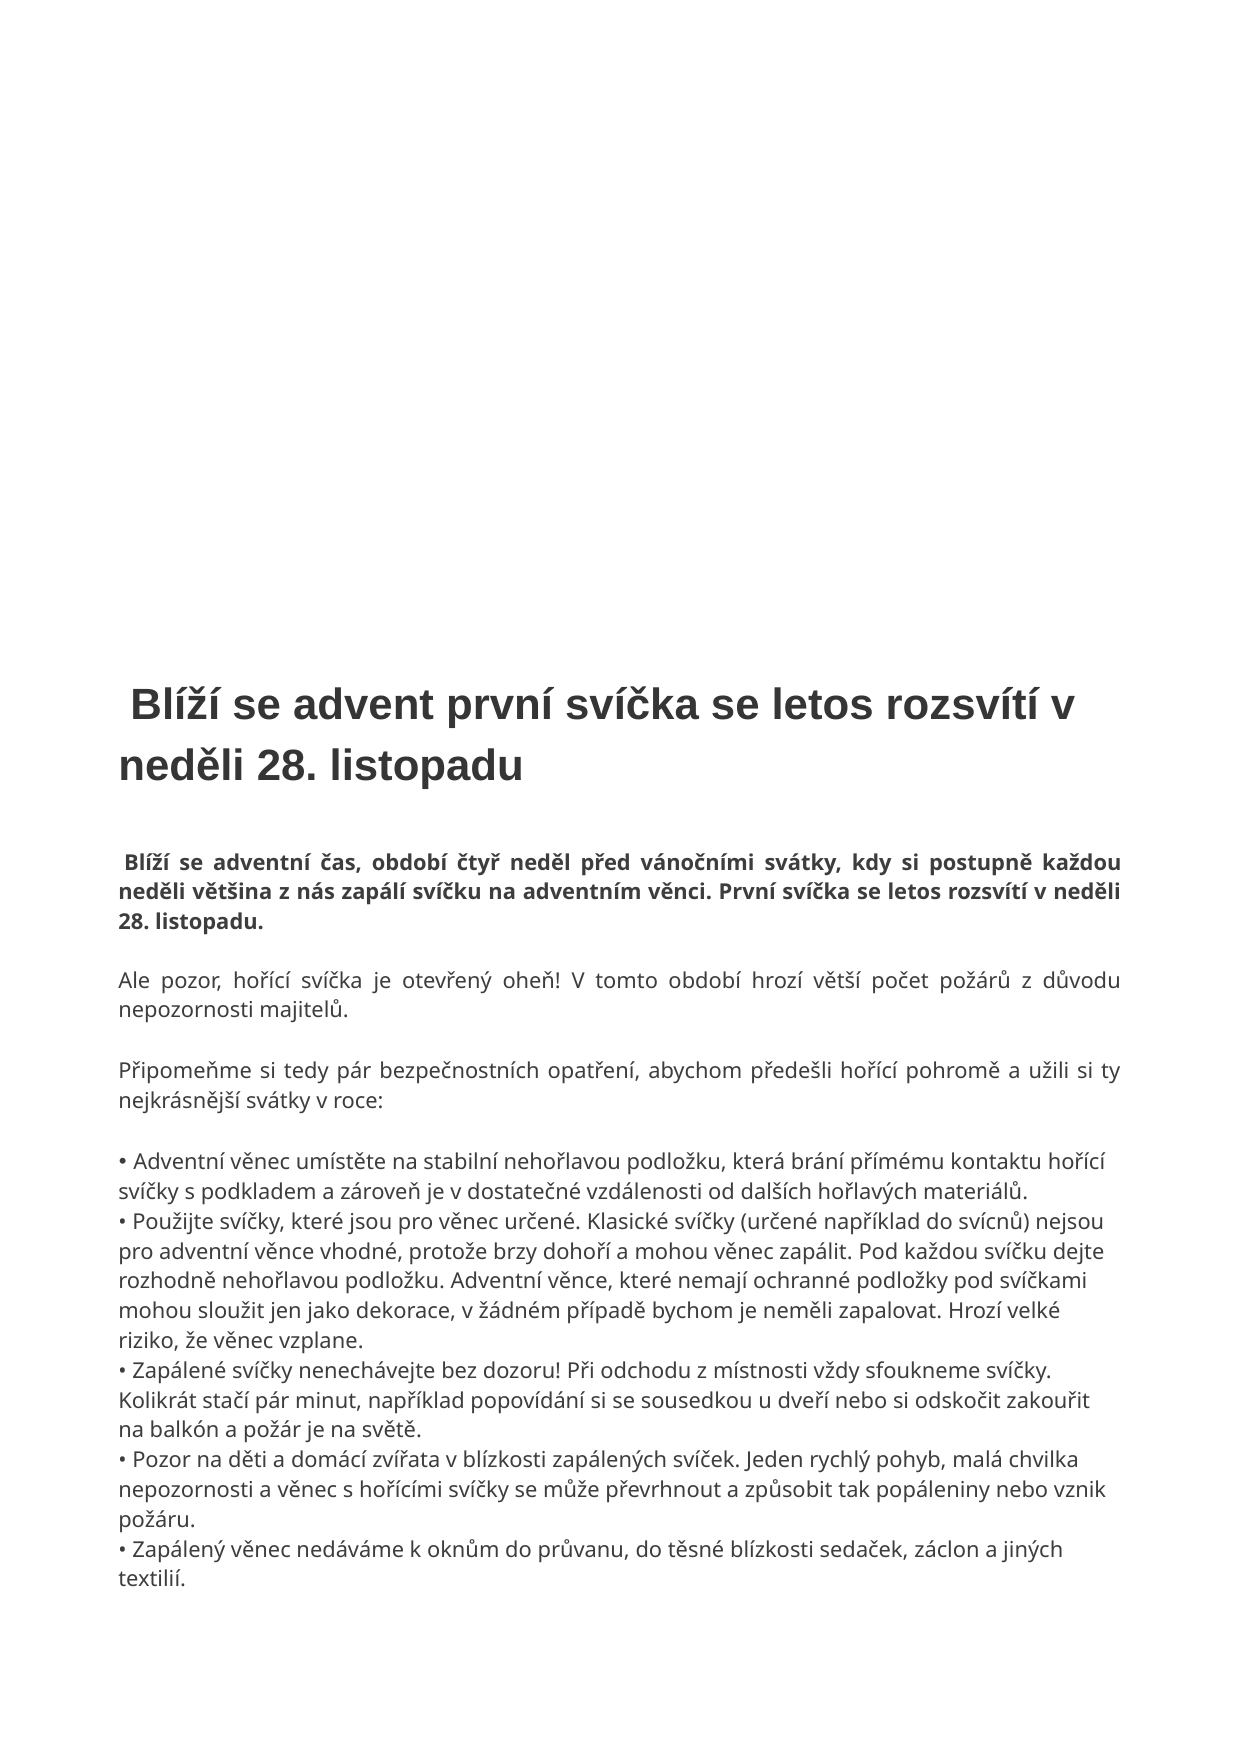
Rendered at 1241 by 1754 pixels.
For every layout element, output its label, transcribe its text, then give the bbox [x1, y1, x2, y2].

subtitle Blíží se advent první svíčka se letos rozsvítí v neděli 28. listopadu [118, 679, 1122, 789]
text Ale pozor, hořící svíčka je otevřený oheň! V tomto období hrozí větší počet požárů z důvodu nepozornosti majitelů. [118, 965, 1122, 1024]
text Blíží se adventní čas, období čtyř neděl před vánočními svátky, kdy si postupně každou neděli většina z nás zapálí svíčku na adventním věnci. První svíčka se letos rozsvítí v neděli 28. listopadu. [118, 847, 1122, 936]
text Připomeňme si tedy pár bezpečnostních opatření, abychom předešli hořící pohromě a užili si ty nejkrásnější svátky v roce: [118, 1056, 1122, 1115]
text • Adventní věnec umístěte na stabilní nehořlavou podložku, která brání přímému kontaktu hořící svíčky s podkladem a zároveň je v dostatečné vzdálenosti od dalších hořlavých materiálů. • Použijte svíčky, které jsou pro věnec určené. Klasické svíčky (určené například do svícnů) nejsou pro adventní věnce vhodné, protože brzy dohoří a mohou věnec zapálit. Pod každou svíčku dejte rozhodně nehořlavou podložku. Adventní věnce, které nemají ochranné podložky pod svíčkami mohou sloužit jen jako dekorace, v žádném případě bychom je neměli zapalovat. Hrozí velké riziko, že věnec vzplane. • Zapálené svíčky nenechávejte bez dozoru! Při odchodu z místnosti vždy sfoukneme svíčky. Kolikrát stačí pár minut, například popovídání si se sousedkou u dveří nebo si odskočit zakouřit na balkón a požár je na světě. • Pozor na děti a domácí zvířata v blízkosti zapálených svíček. Jeden rychlý pohyb, malá chvilka nepozornosti a věnec s hořícími svíčky se může převrhnout a způsobit tak popáleniny nebo vznik požáru. • Zapálený věnec nedáváme k oknům do průvanu, do těsné blízkosti sedaček, záclon a jiných textilií. [118, 1146, 1122, 1593]
